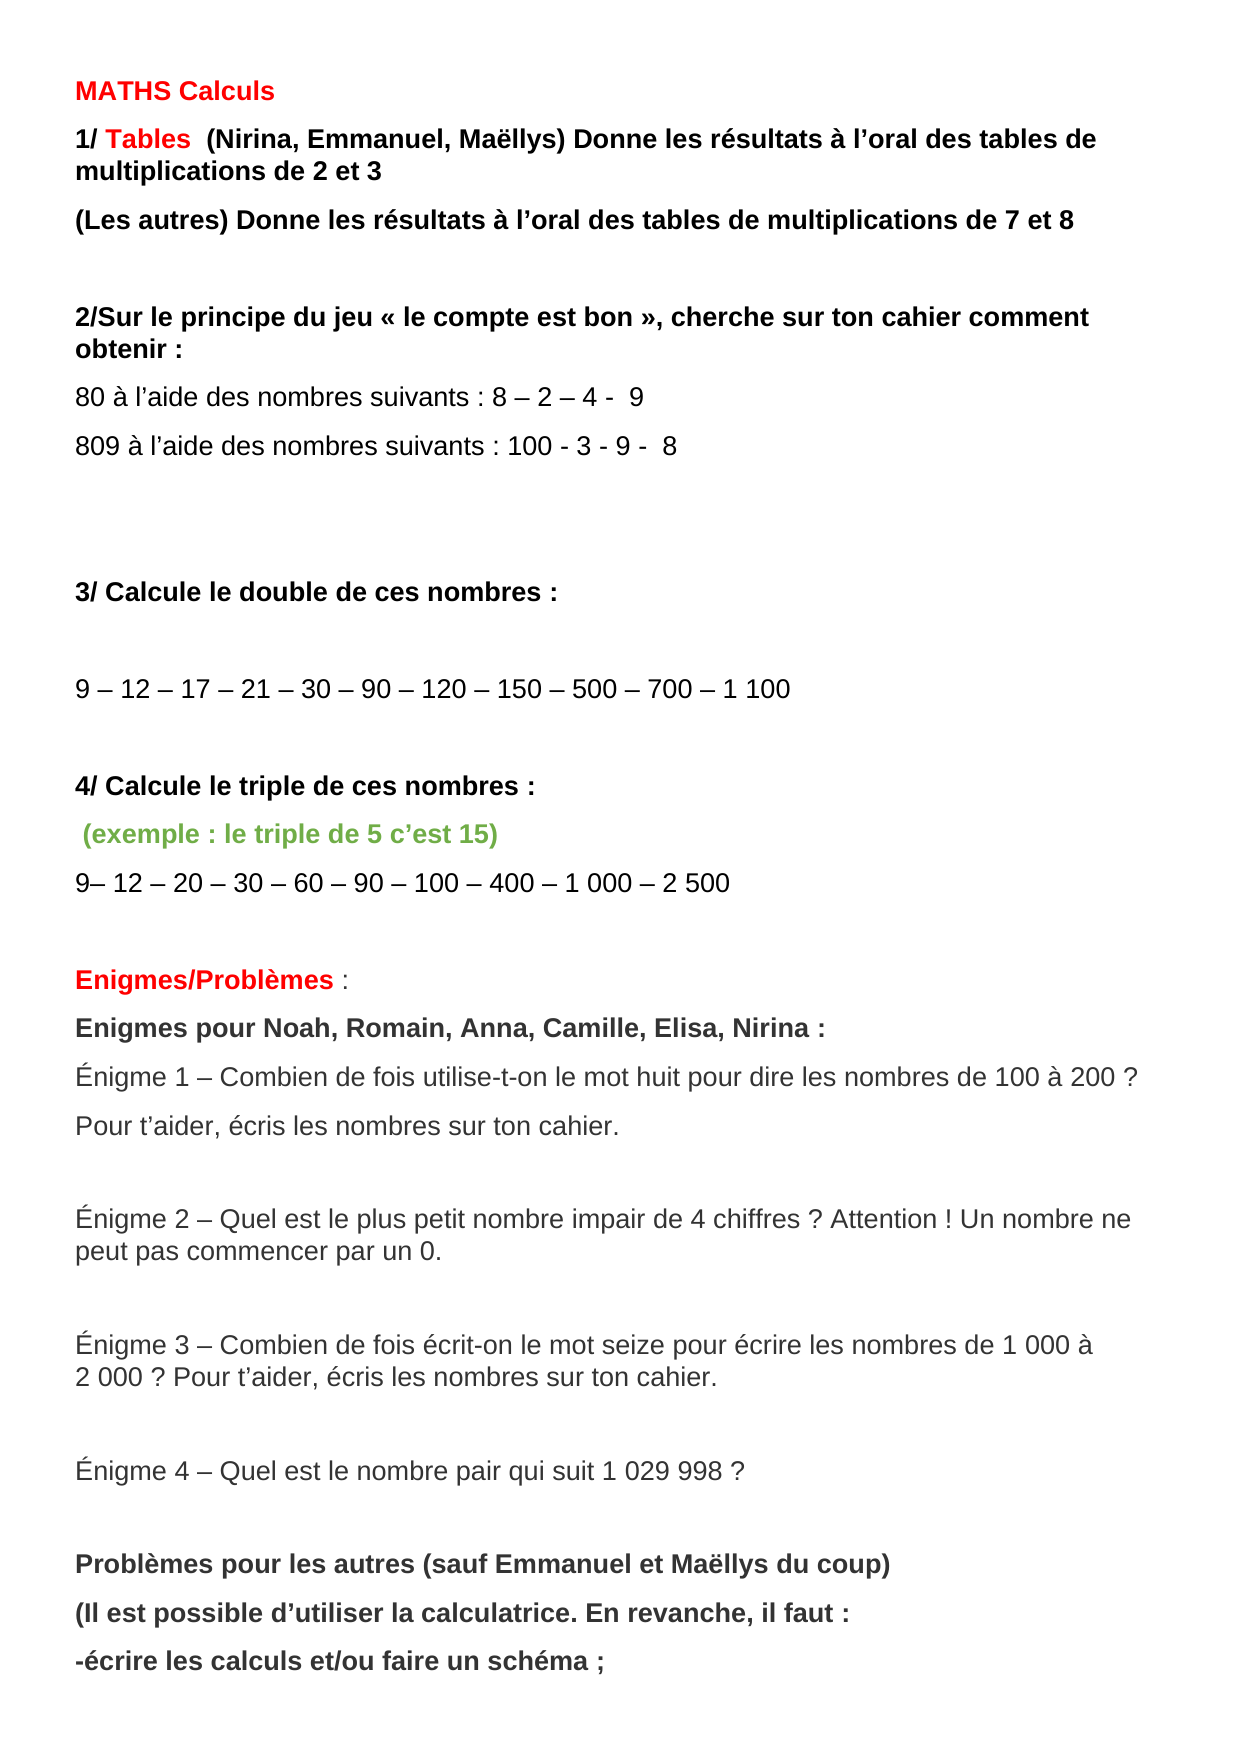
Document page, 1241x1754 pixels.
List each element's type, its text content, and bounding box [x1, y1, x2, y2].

text 3/ Calcule le double de ces nombres : [75, 576, 1165, 607]
text Énigme 3 – Combien de fois écrit-on le mot seize pour écrire les nombres de 1 000 à 2 000 ? Pour t’aider, écris les nombres sur ton cahier. [75, 1329, 1165, 1392]
text (Il est possible d’utiliser la calculatrice. En revanche, il faut : [75, 1597, 1165, 1628]
text 4/ Calcule le triple de ces nombres : [75, 770, 1165, 801]
text Énigme 4 – Quel est le nombre pair qui suit 1 029 998 ? [75, 1454, 1165, 1486]
text 1/ Tables (Nirina, Emmanuel, Maëllys) Donne les résultats à l’oral des tables de multiplications de 2 et 3 [75, 123, 1165, 187]
text Énigme 1 – Combien de fois utilise-t-on le mot huit pour dire les nombres de 100 à 200 ? [75, 1061, 1165, 1092]
text (Les autres) Donne les résultats à l’oral des tables de multiplications de 7 et 8 [75, 204, 1165, 235]
text MATHS Calculs [75, 75, 1165, 106]
text 2/Sur le principe du jeu « le compte est bon », cherche sur ton cahier comment obtenir : [75, 301, 1165, 364]
text -écrire les calculs et/ou faire un schéma ; [75, 1645, 1165, 1677]
text Énigme 2 – Quel est le plus petit nombre impair de 4 chiffres ? Attention ! Un nombre ne peut pas commencer par un 0. [75, 1203, 1165, 1266]
text Pour t’aider, écris les nombres sur ton cahier. [75, 1109, 1165, 1141]
text Enigmes/Problèmes : [75, 964, 1165, 995]
text 809 à l’aide des nombres suivants : 100 - 3 - 9 - 8 [75, 430, 1165, 461]
text (exemple : le triple de 5 c’est 15) [75, 818, 1165, 849]
text 80 à l’aide des nombres suivants : 8 – 2 – 4 - 9 [75, 381, 1165, 413]
text 9– 12 – 20 – 30 – 60 – 90 – 100 – 400 – 1 000 – 2 500 [75, 867, 1165, 898]
text Problèmes pour les autres (sauf Emmanuel et Maëllys du coup) [75, 1548, 1165, 1579]
text Enigmes pour Noah, Romain, Anna, Camille, Elisa, Nirina : [75, 1012, 1165, 1044]
text 9 – 12 – 17 – 21 – 30 – 90 – 120 – 150 – 500 – 700 – 1 100 [75, 673, 1165, 704]
